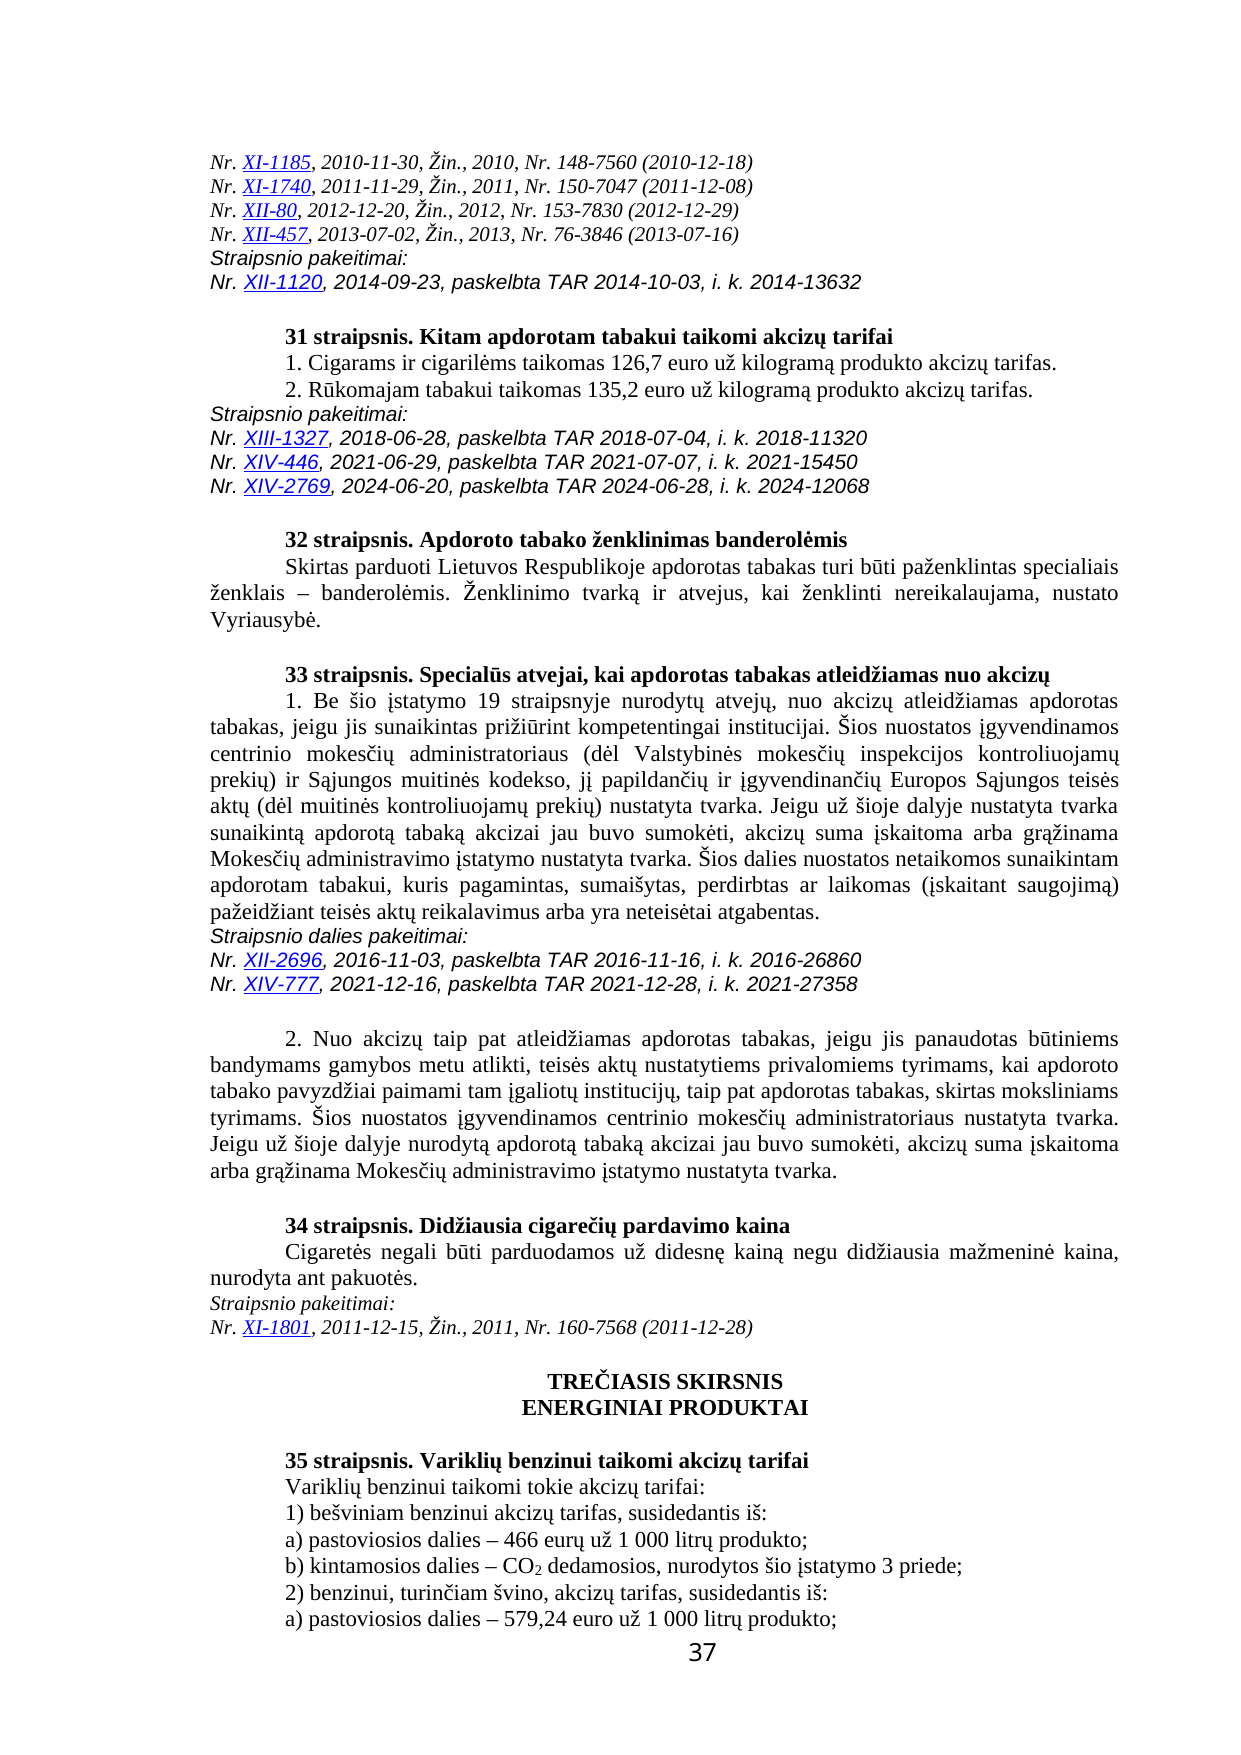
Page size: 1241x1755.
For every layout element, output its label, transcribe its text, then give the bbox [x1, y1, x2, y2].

text Straipsnio pakeitimai: [210, 402, 1120, 426]
text Nr. XII-457, 2013-07-02, Žin., 2013, Nr. 76-3846 (2013-07-16) [210, 222, 1120, 246]
text Nr. XII-1120, 2014-09-23, paskelbta TAR 2014-10-03, i. k. 2014-13632 [210, 270, 1120, 294]
text Cigaretės negali būti parduodamos už didesnę kainą negu didžiausia mažmeninė kaina, nurodyta ant pakuotės. [210, 1238, 1120, 1291]
text 1. Be šio įstatymo 19 straipsnyje nurodytų atvejų, nuo akcizų atleidžiamas apdorotas tabakas, jeigu jis sunaikintas prižiūrint kompetentingai institucijai. Šios nuostatos įgyvendinamos centrinio mokesčių administratoriaus (dėl Valstybinės mokesčių inspekcijos kontroliuojamų prekių) ir Sąjungos muitinės kodekso, jį papildančių ir įgyvendinančių Europos Sąjungos teisės aktų (dėl muitinės kontroliuojamų prekių) nustatyta tvarka. Jeigu už šioje dalyje nustatyta tvarka sunaikintą apdorotą tabaką akcizai jau buvo sumokėti, akcizų suma įskaitoma arba grąžinama Mokesčių administravimo įstatymo nustatyta tvarka. Šios dalies nuostatos netaikomos sunaikintam apdorotam tabakui, kuris pagamintas, sumaišytas, perdirbtas ar laikomas (įskaitant saugojimą) pažeidžiant teisės aktų reikalavimus arba yra neteisėtai atgabentas. [210, 687, 1120, 924]
text Nr. XIV-446, 2021-06-29, paskelbta TAR 2021-07-07, i. k. 2021-15450 [210, 450, 1120, 474]
text Variklių benzinui taikomi tokie akcizų tarifai: [210, 1473, 1120, 1499]
text Nr. XII-2696, 2016-11-03, paskelbta TAR 2016-11-16, i. k. 2016-26860 [210, 948, 1120, 972]
text Nr. XI-1185, 2010-11-30, Žin., 2010, Nr. 148-7560 (2010-12-18) [210, 150, 1120, 174]
text b) kintamosios dalies – CO2 dedamosios, nurodytos šio įstatymo 3 priede; [210, 1552, 1120, 1578]
text 2. Rūkomajam tabakui taikomas 135,2 euro už kilogramą produkto akcizų tarifas. [210, 376, 1120, 402]
text 2. Nuo akcizų taip pat atleidžiamas apdorotas tabakas, jeigu jis panaudotas būtiniems bandymams gamybos metu atlikti, teisės aktų nustatytiems privalomiems tyrimams, kai apdoroto tabako pavyzdžiai paimami tam įgaliotų institucijų, taip pat apdorotas tabakas, skirtas moksliniams tyrimams. Šios nuostatos įgyvendinamos centrinio mokesčių administratoriaus nustatyta tvarka. Jeigu už šioje dalyje nurodytą apdorotą tabaką akcizai jau buvo sumokėti, akcizų suma įskaitoma arba grąžinama Mokesčių administravimo įstatymo nustatyta tvarka. [210, 1025, 1120, 1183]
text ENERGINIAI PRODUKTAI [210, 1394, 1120, 1420]
text Nr. XI-1801, 2011-12-15, Žin., 2011, Nr. 160-7568 (2011-12-28) [210, 1315, 1120, 1339]
text 35 straipsnis. Variklių benzinui taikomi akcizų tarifai [210, 1447, 1120, 1473]
text Nr. XIV-777, 2021-12-16, paskelbta TAR 2021-12-28, i. k. 2021-27358 [210, 972, 1120, 996]
text a) pastoviosios dalies – 579,24 euro už 1 000 litrų produkto; [210, 1605, 1120, 1631]
text 1) bešviniam benzinui akcizų tarifas, susidedantis iš: [210, 1499, 1120, 1526]
text 33 straipsnis. Specialūs atvejai, kai apdorotas tabakas atleidžiamas nuo akcizų [285, 661, 1120, 687]
text 1. Cigarams ir cigarilėms taikomas 126,7 euro už kilogramą produkto akcizų tarifas. [210, 349, 1120, 376]
text Nr. XIV-2769, 2024-06-20, paskelbta TAR 2024-06-28, i. k. 2024-12068 [210, 474, 1120, 498]
text Skirtas parduoti Lietuvos Respublikoje apdorotas tabakas turi būti paženklintas specialiais ženklais – banderolėmis. Ženklinimo tvarką ir atvejus, kai ženklinti nereikalaujama, nustato Vyriausybė. [210, 553, 1120, 632]
text Nr. XII-80, 2012-12-20, Žin., 2012, Nr. 153-7830 (2012-12-29) [210, 198, 1120, 222]
text 32 straipsnis. Apdoroto tabako ženklinimas banderolėmis [210, 527, 1120, 553]
text Nr. XIII-1327, 2018-06-28, paskelbta TAR 2018-07-04, i. k. 2018-11320 [210, 426, 1120, 450]
text a) pastoviosios dalies – 466 eurų už 1 000 litrų produkto; [210, 1526, 1120, 1552]
text Nr. XI-1740, 2011-11-29, Žin., 2011, Nr. 150-7047 (2011-12-08) [210, 174, 1120, 198]
text Straipsnio dalies pakeitimai: [210, 924, 1120, 948]
text 31 straipsnis. Kitam apdorotam tabakui taikomi akcizų tarifai [210, 323, 1120, 349]
text 34 straipsnis. Didžiausia cigarečių pardavimo kaina [210, 1212, 1120, 1238]
text Straipsnio pakeitimai: [210, 246, 1120, 270]
text 2) benzinui, turinčiam švino, akcizų tarifas, susidedantis iš: [210, 1578, 1120, 1605]
text TREČIASIS SKIRSNIS [210, 1368, 1120, 1394]
text Straipsnio pakeitimai: [210, 1291, 1120, 1315]
